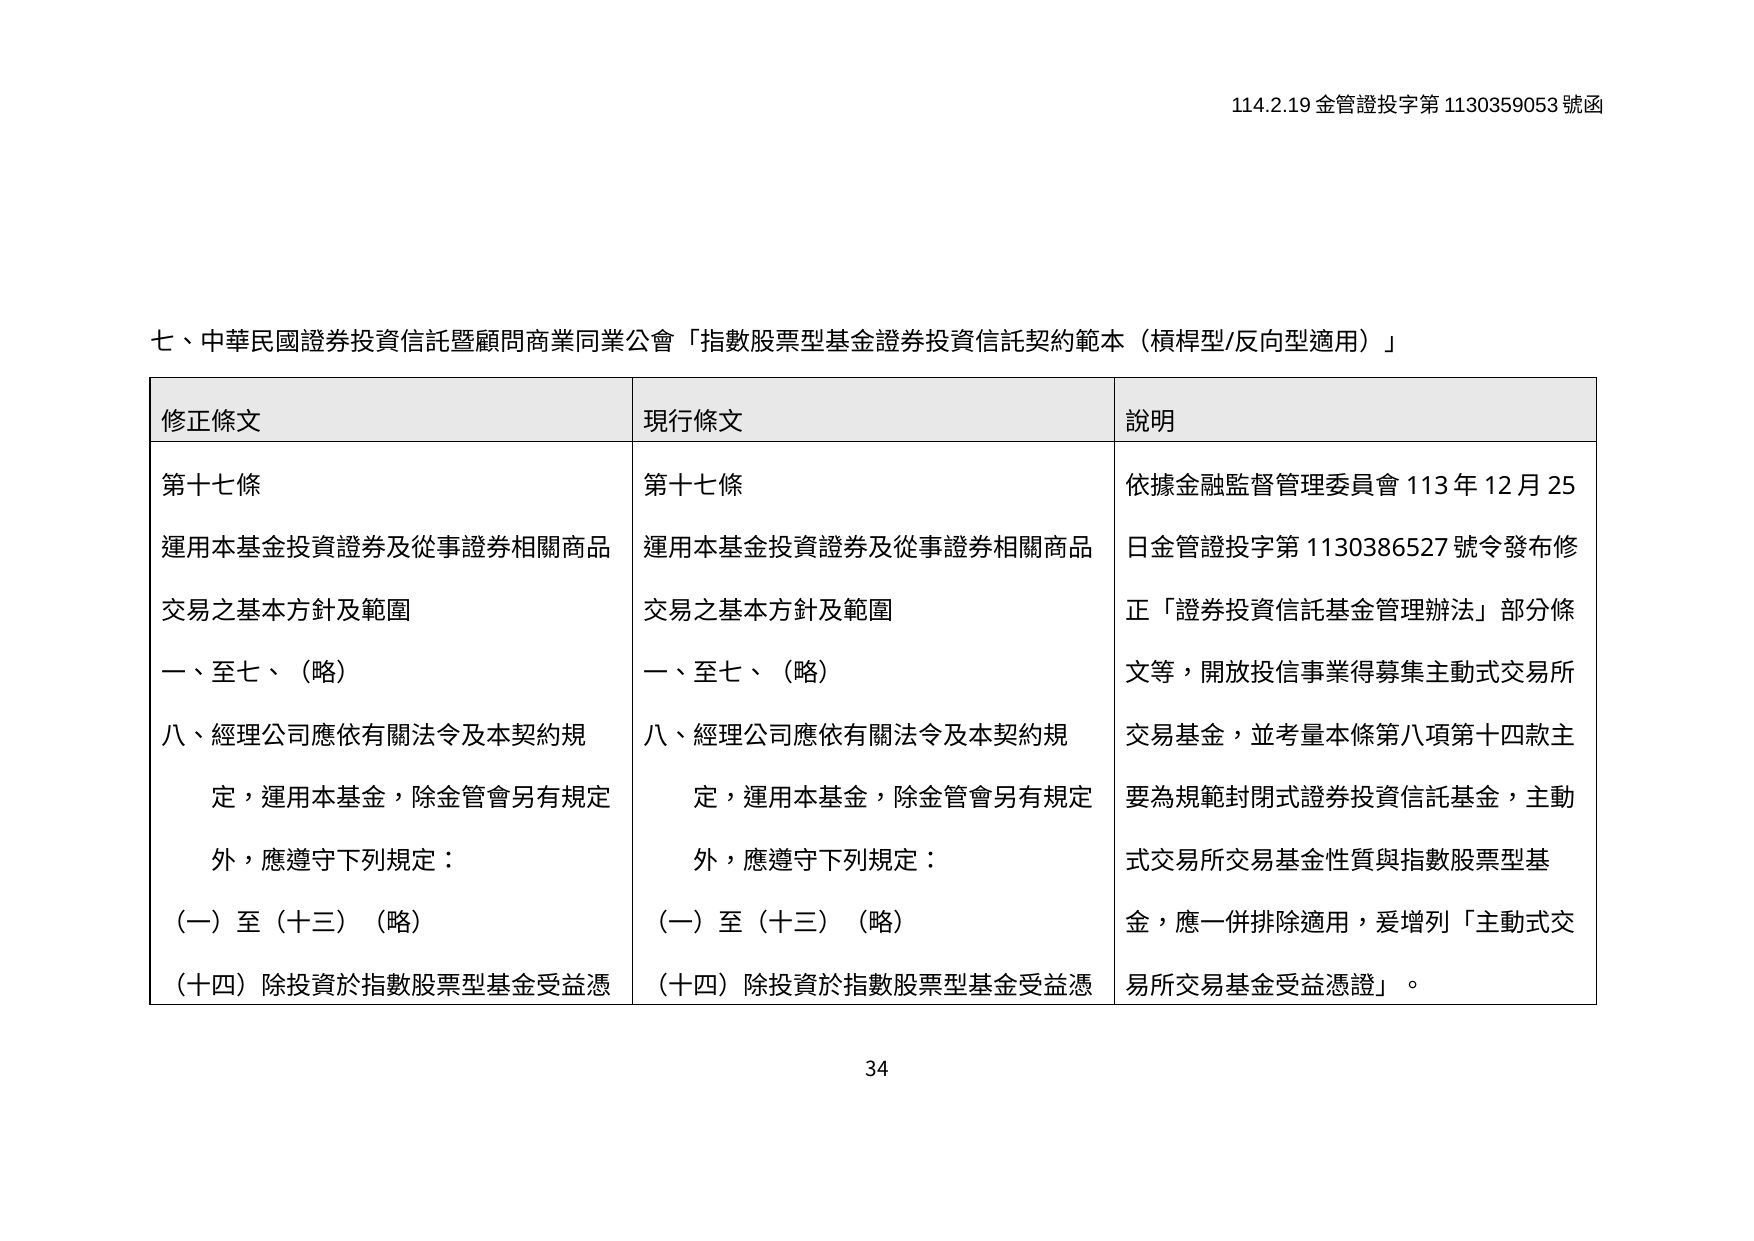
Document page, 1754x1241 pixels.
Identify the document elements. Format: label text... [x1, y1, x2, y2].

table_header 現行條文 [633, 378, 1114, 441]
text 七、中華民國證券投資信託暨顧問商業同業公會「指數股票型基金證券投資信託契約範本（槓桿型/反向型適用）」 [150, 298, 1604, 361]
table_cell 依據金融監督管理委員會113年12月25日金管證投字第1130386527號令發布修正「證券投資信託基金管理辦法」部分條文等，開放投信事業得募集主動式交易所交易基金，並考量本條第八項第十四款主要為規範封閉式證券投資信託基金，主動式交易所交易基金性質與指數股票型基金，應一併排除適用，爰增列「主動式交易所交易基金受益憑證」。 [1115, 442, 1596, 1004]
table_header 修正條文 [151, 378, 632, 441]
table_cell 第十七條 運用本基金投資證券及從事證券相關商品交易之基本方針及範圍 一、至七、（略） 八、經理公司應依有關法令及本契約規定，運用本基金，除金管會另有規定外，應遵守下列規定： （一）至（十三）（略） （十四）除投資於指數股票型基金受益憑 [151, 442, 632, 1004]
table_cell 第十七條 運用本基金投資證券及從事證券相關商品交易之基本方針及範圍 一、至七、（略） 八、經理公司應依有關法令及本契約規定，運用本基金，除金管會另有規定外，應遵守下列規定： （一）至（十三）（略） （十四）除投資於指數股票型基金受益憑 [633, 442, 1114, 1004]
table_header 說明 [1115, 378, 1596, 441]
